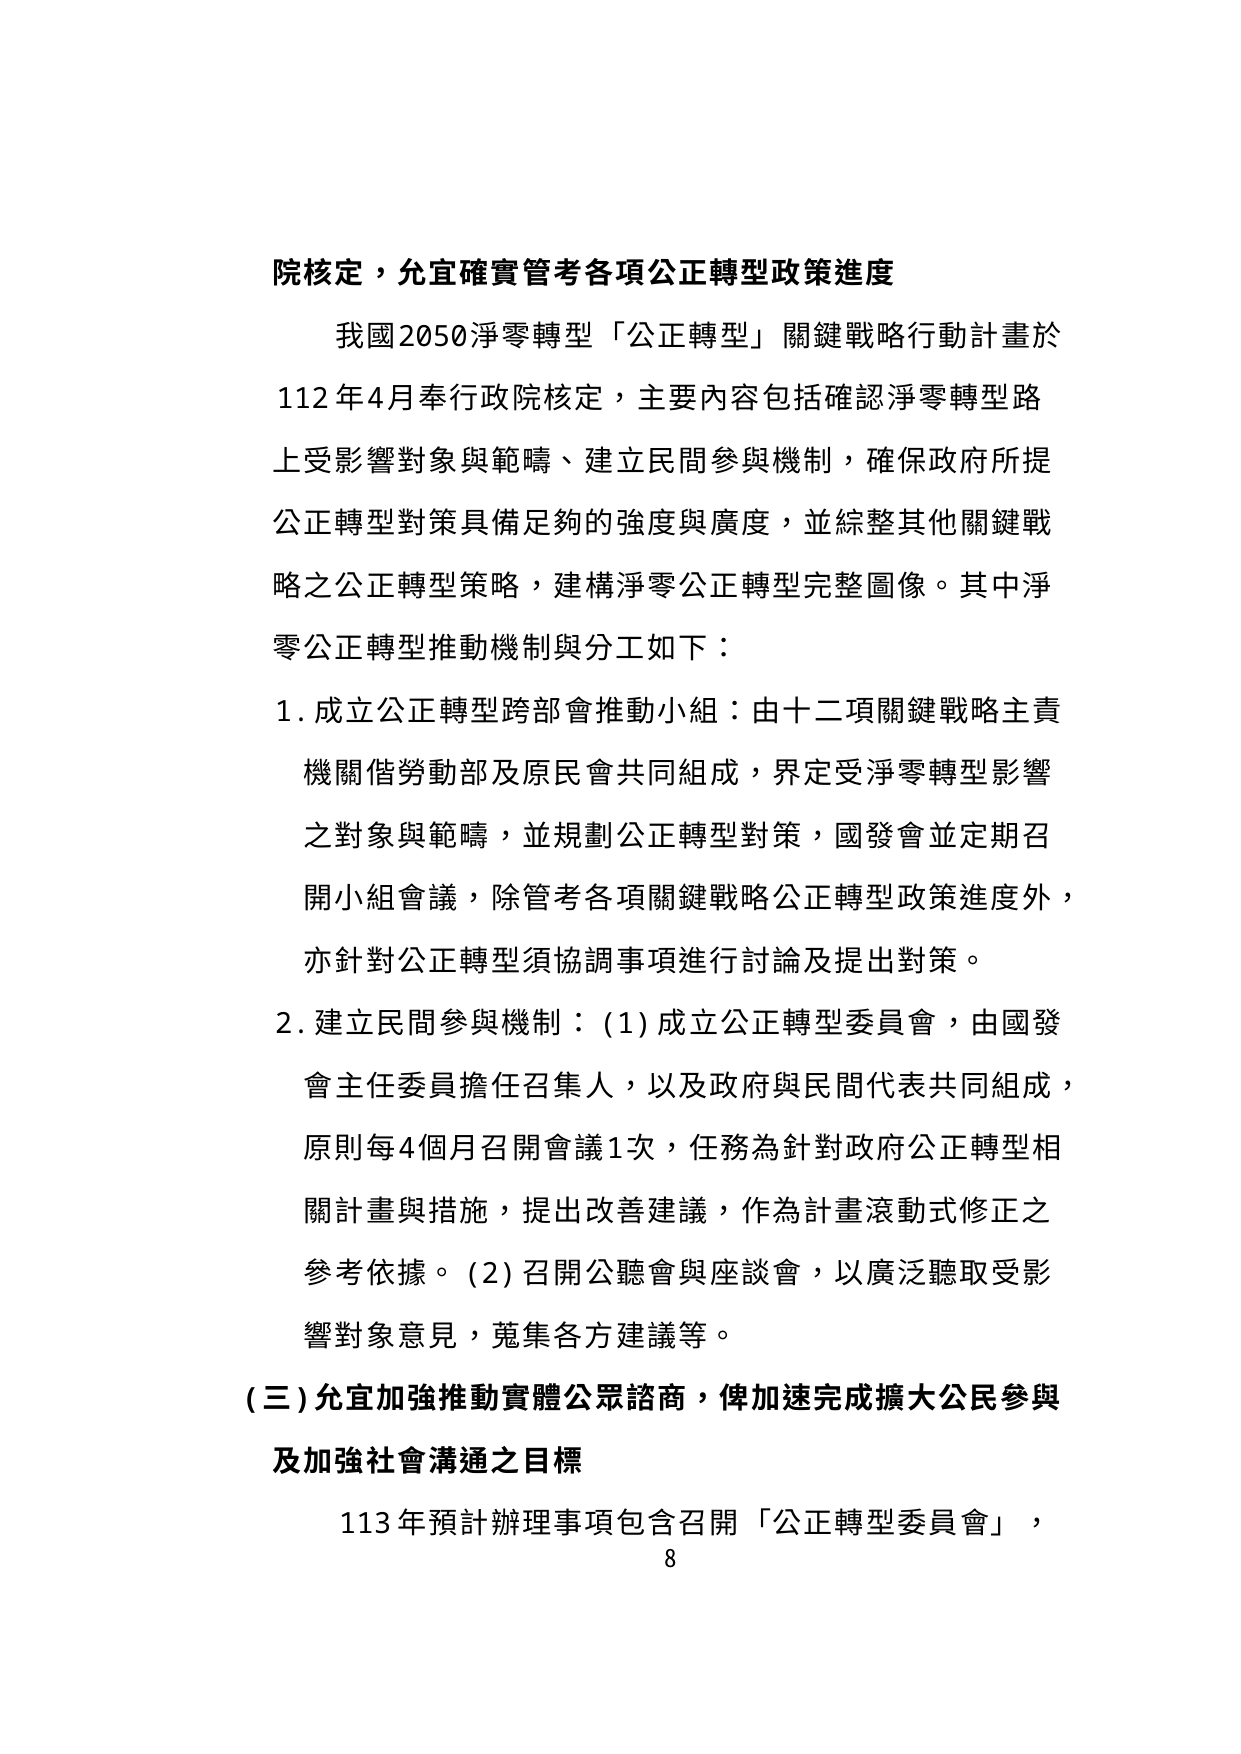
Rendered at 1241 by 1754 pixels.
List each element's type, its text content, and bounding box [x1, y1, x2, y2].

text 院核定，允宜確實管考各項公正轉型政策進度 [236, 229, 1063, 292]
text (三)允宜加強推動實體公眾諮商，俾加速完成擴大公民參與及加強社會溝通之目標 [236, 1354, 1063, 1479]
text 1.成立公正轉型跨部會推動小組：由十二項關鍵戰略主責機關偕勞動部及原民會共同組成，界定受淨零轉型影響之對象與範疇，並規劃公正轉型對策，國發會並定期召開小組會議，除管考各項關鍵戰略公正轉型政策進度外，亦針對公正轉型須協調事項進行討論及提出對策。 [266, 667, 1063, 979]
text 113年預計辦理事項包含召開「公正轉型委員會」， [266, 1479, 1063, 1542]
text 2.建立民間參與機制：(1)成立公正轉型委員會，由國發會主任委員擔任召集人，以及政府與民間代表共同組成，原則每4個月召開會議1次，任務為針對政府公正轉型相關計畫與措施，提出改善建議，作為計畫滾動式修正之參考依據。(2)召開公聽會與座談會，以廣泛聽取受影響對象意見，蒐集各方建議等。 [266, 979, 1063, 1354]
text 我國2050淨零轉型「公正轉型」關鍵戰略行動計畫於112年4月奉行政院核定，主要內容包括確認淨零轉型路上受影響對象與範疇、建立民間參與機制，確保政府所提公正轉型對策具備足夠的強度與廣度，並綜整其他關鍵戰略之公正轉型策略，建構淨零公正轉型完整圖像。其中淨零公正轉型推動機制與分工如下： [266, 292, 1063, 667]
